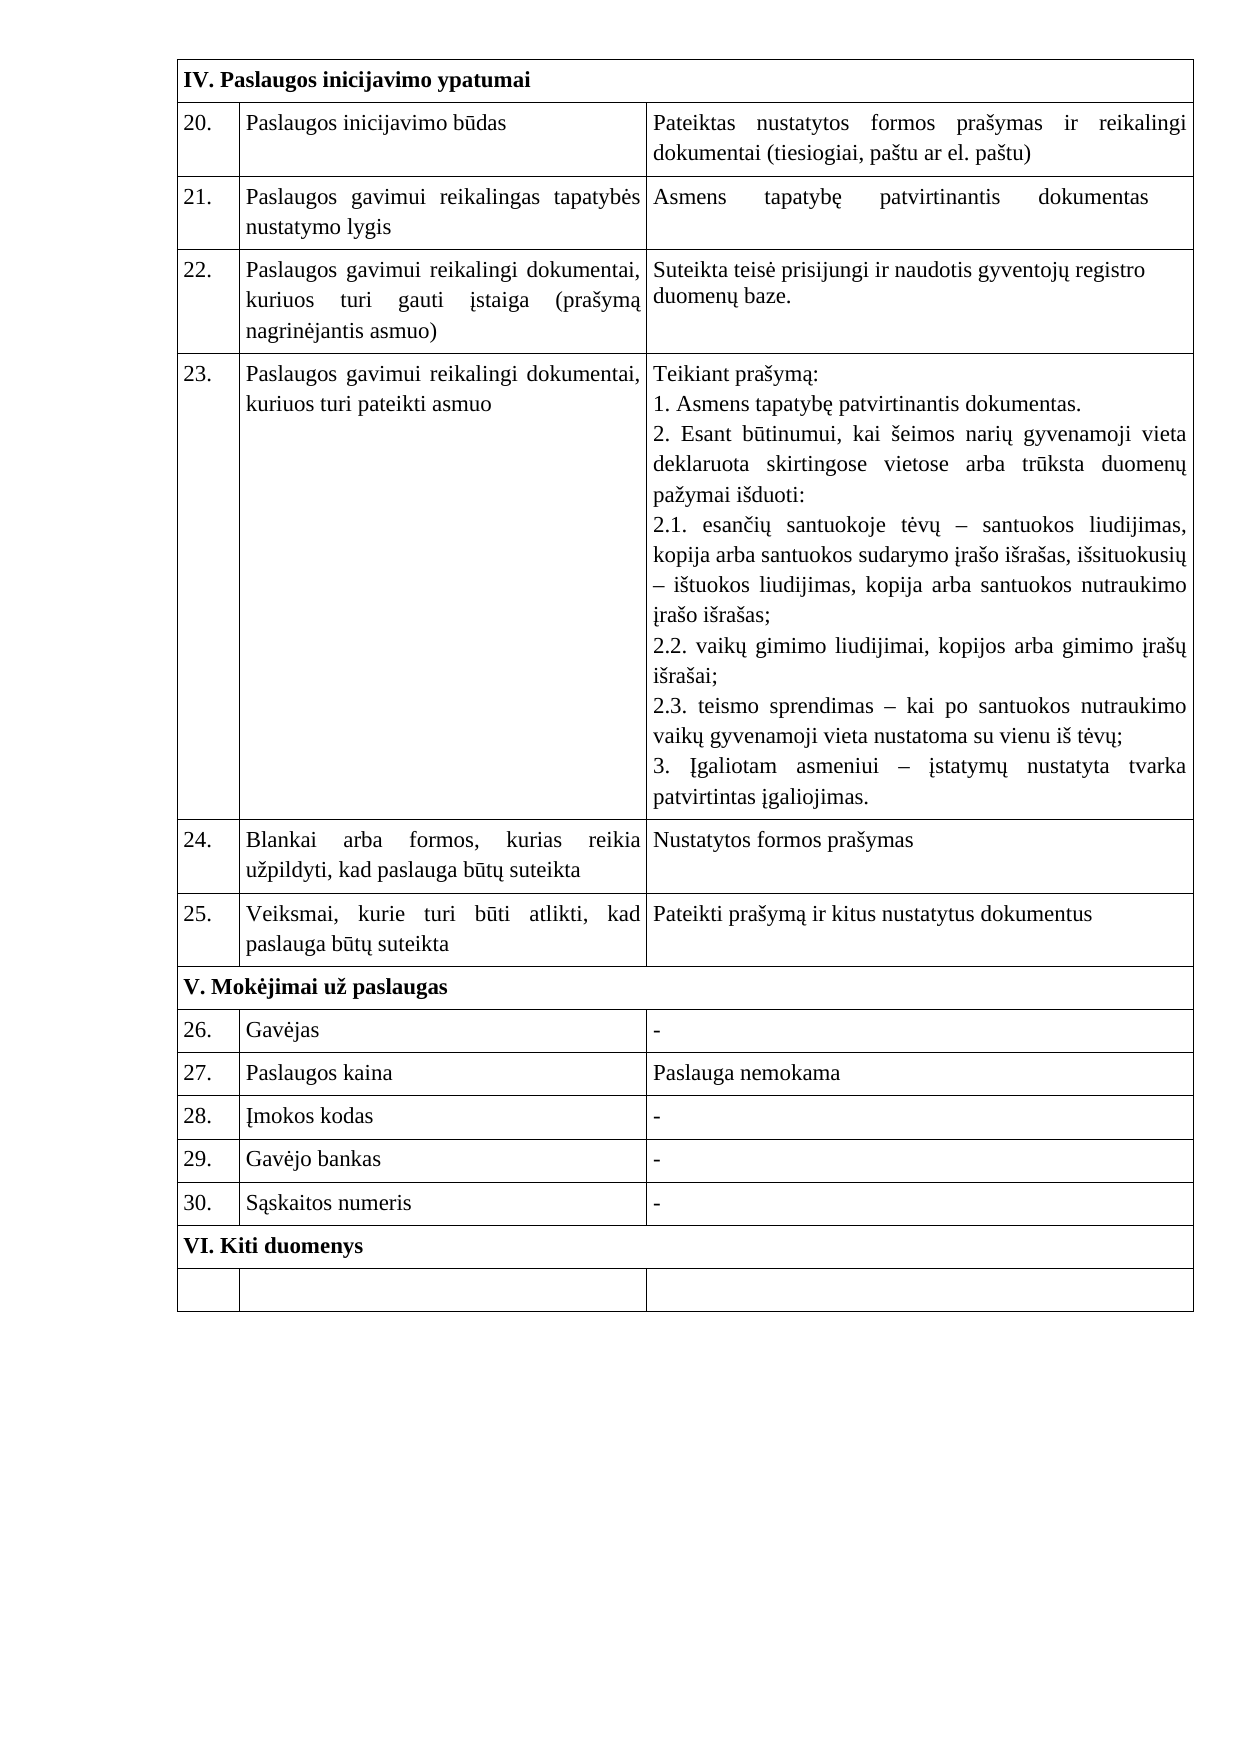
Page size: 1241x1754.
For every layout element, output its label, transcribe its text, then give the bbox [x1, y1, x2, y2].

table_cell 24. [178, 820, 239, 893]
table_cell Paslaugos gavimui reikalingi dokumentai, kuriuos turi pateikti asmuo [240, 354, 646, 819]
table_cell V. Mokėjimai už paslaugas [178, 967, 1193, 1009]
table_cell 22. [178, 250, 239, 353]
table_cell Paslaugos gavimui reikalingas tapatybės nustatymo lygis [240, 177, 646, 249]
table_cell - [647, 1140, 1193, 1182]
table_cell Paslaugos inicijavimo būdas [240, 103, 646, 176]
table_cell 29. [178, 1140, 239, 1182]
table_cell Paslaugos kaina [240, 1053, 646, 1095]
table_cell 21. [178, 177, 239, 249]
table_cell - [647, 1010, 1193, 1052]
table_cell Pateikti prašymą ir kitus nustatytus dokumentus [647, 894, 1193, 966]
table_cell 28. [178, 1096, 239, 1138]
table_cell 20. [178, 103, 239, 176]
table_cell 26. [178, 1010, 239, 1052]
table_cell Paslaugos gavimui reikalingi dokumentai, kuriuos turi gauti įstaiga (prašymą nagrinėjantis asmuo) [240, 250, 646, 353]
table_cell 23. [178, 354, 239, 819]
table_cell Įmokos kodas [240, 1096, 646, 1138]
table_cell Suteikta teisė prisijungi ir naudotis gyventojų registro duomenų baze. [647, 250, 1193, 353]
table_cell Gavėjo bankas [240, 1140, 646, 1182]
table_cell Veiksmai, kurie turi būti atlikti, kad paslauga būtų suteikta [240, 894, 646, 966]
table_cell Asmens tapatybę patvirtinantis dokumentas [647, 177, 1193, 249]
table_cell Sąskaitos numeris [240, 1183, 646, 1225]
table_cell - [647, 1183, 1193, 1225]
table_cell Teikiant prašymą: 1. Asmens tapatybę patvirtinantis dokumentas. 2. Esant būtinumui, kai šeimos narių gyvenamoji vieta deklaruota skirtingose vietose arba trūksta duomenų pažymai išduoti: 2.1. esančių santuokoje tėvų – santuokos liudijimas, kopija arba santuokos sudarymo įrašo išrašas, išsituokusių – ištuokos liudijimas, kopija arba santuokos nutraukimo įrašo išrašas; 2.2. vaikų gimimo liudijimai, kopijos arba gimimo įrašų išrašai; 2.3. teismo sprendimas – kai po santuokos nutraukimo vaikų gyvenamoji vieta nustatoma su vienu iš tėvų; 3. Įgaliotam asmeniui – įstatymų nustatyta tvarka patvirtintas įgaliojimas. [647, 354, 1193, 819]
table_cell IV. Paslaugos inicijavimo ypatumai [178, 60, 1193, 102]
table_cell VI. Kiti duomenys [178, 1226, 1193, 1268]
table_cell [647, 1269, 1193, 1311]
table_cell 25. [178, 894, 239, 966]
table_cell Gavėjas [240, 1010, 646, 1052]
table_cell - [647, 1096, 1193, 1138]
table_cell Pateiktas nustatytos formos prašymas ir reikalingi dokumentai (tiesiogiai, paštu ar el. paštu) [647, 103, 1193, 176]
table_cell Blankai arba formos, kurias reikia užpildyti, kad paslauga būtų suteikta [240, 820, 646, 893]
table_cell 27. [178, 1053, 239, 1095]
table_cell 30. [178, 1183, 239, 1225]
table_cell Nustatytos formos prašymas [647, 820, 1193, 893]
table_cell [178, 1269, 239, 1311]
table_cell Paslauga nemokama [647, 1053, 1193, 1095]
table_cell [240, 1269, 646, 1311]
